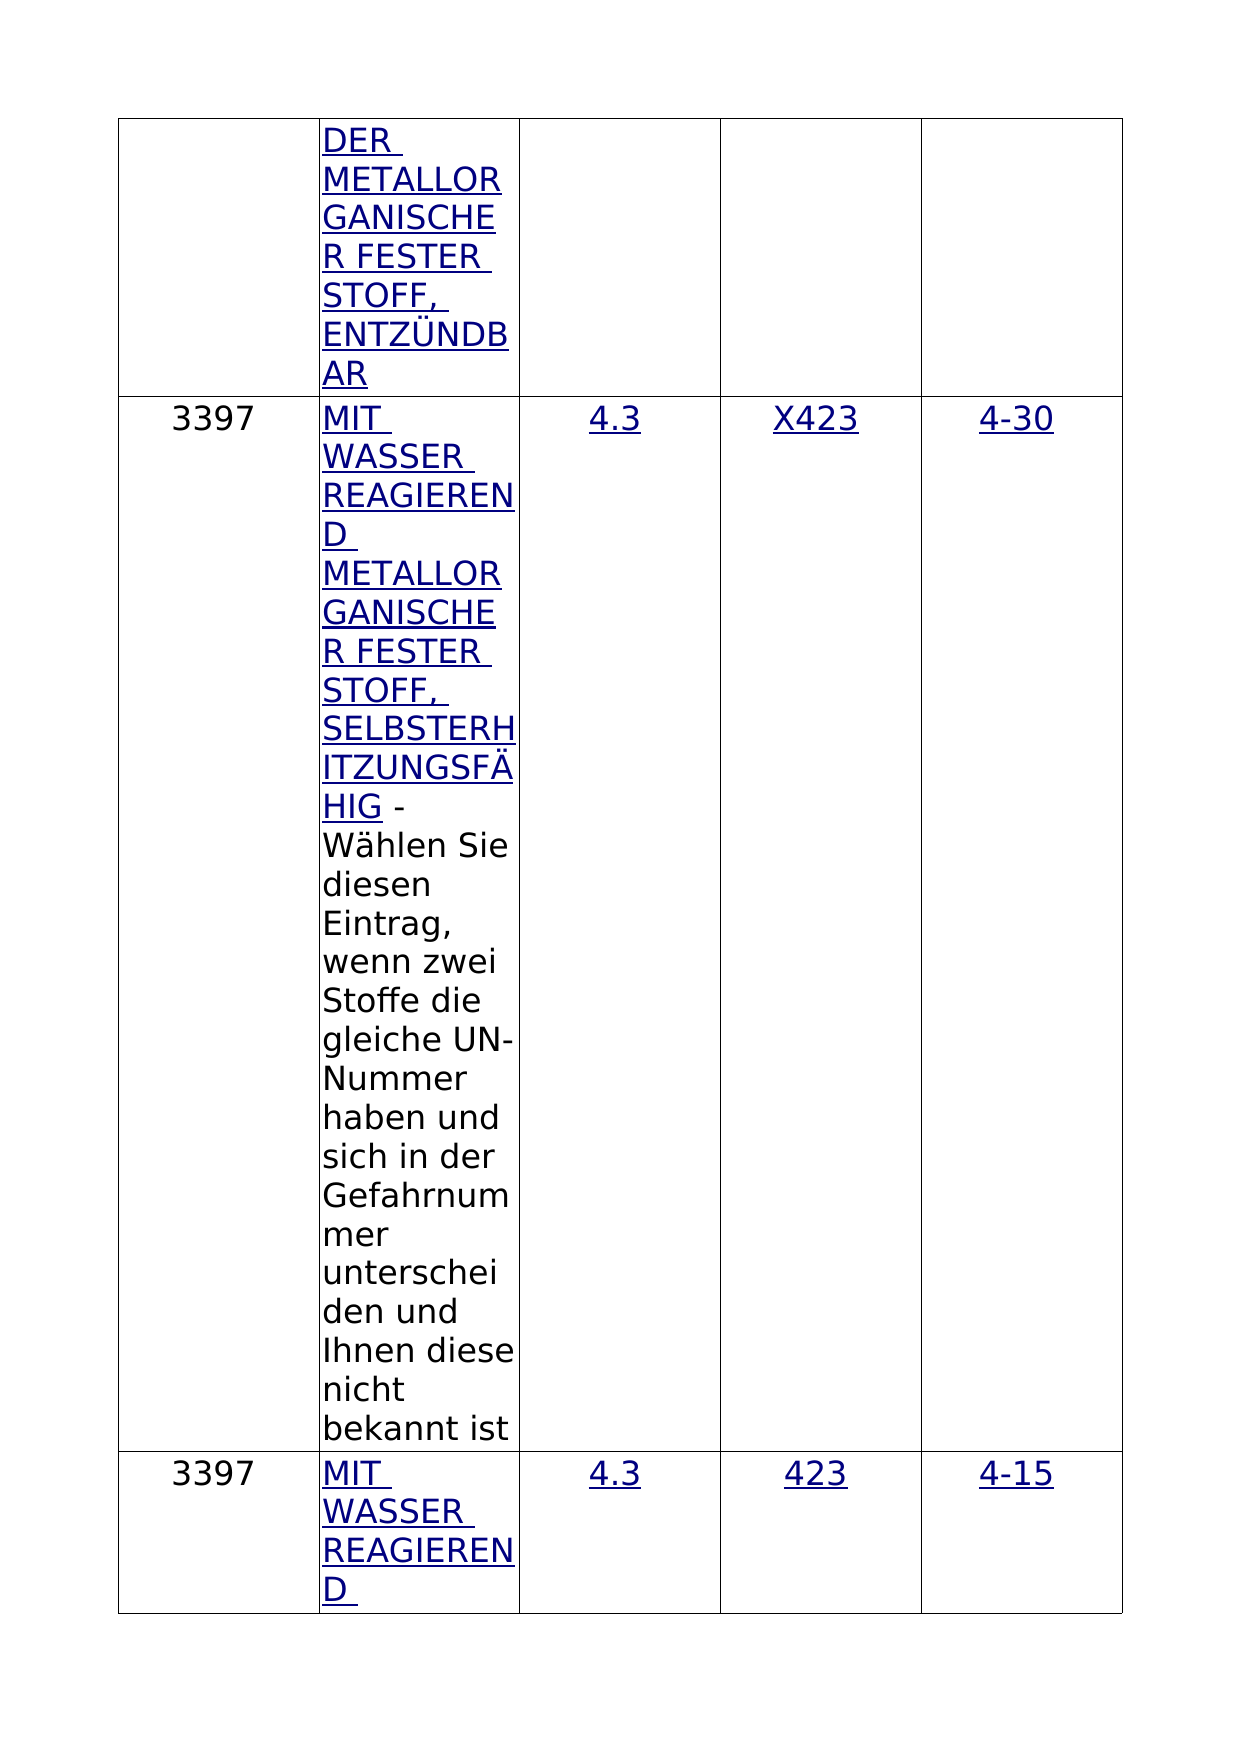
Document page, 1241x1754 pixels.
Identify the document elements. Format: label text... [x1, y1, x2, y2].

table_cell 4.3 [520, 1452, 720, 1612]
table_cell DER METALLORGANISCHER FESTER STOFF, ENTZÜNDBAR [320, 119, 519, 396]
table_cell [520, 119, 720, 396]
table_cell 3397 [119, 1452, 319, 1612]
table_cell 4-30 [922, 397, 1122, 1451]
table_cell [119, 119, 319, 396]
table_cell 4.3 [520, 397, 720, 1451]
table_cell X423 [721, 397, 921, 1451]
table_cell MIT WASSER REAGIEREND METALLORGANISCHER FESTER STOFF, SELBSTERHITZUNGSFÄHIG - Wählen Sie diesen Eintrag, wenn zwei Stoffe die gleiche UN-Nummer haben und sich in der Gefahrnummer unterscheiden und Ihnen diese nicht bekannt ist [320, 397, 519, 1451]
table_cell 4-15 [922, 1452, 1122, 1612]
table_cell [922, 119, 1122, 396]
table_cell 3397 [119, 397, 319, 1451]
table_cell MIT WASSER REAGIEREND [320, 1452, 519, 1612]
table_cell [721, 119, 921, 396]
table_cell 423 [721, 1452, 921, 1612]
